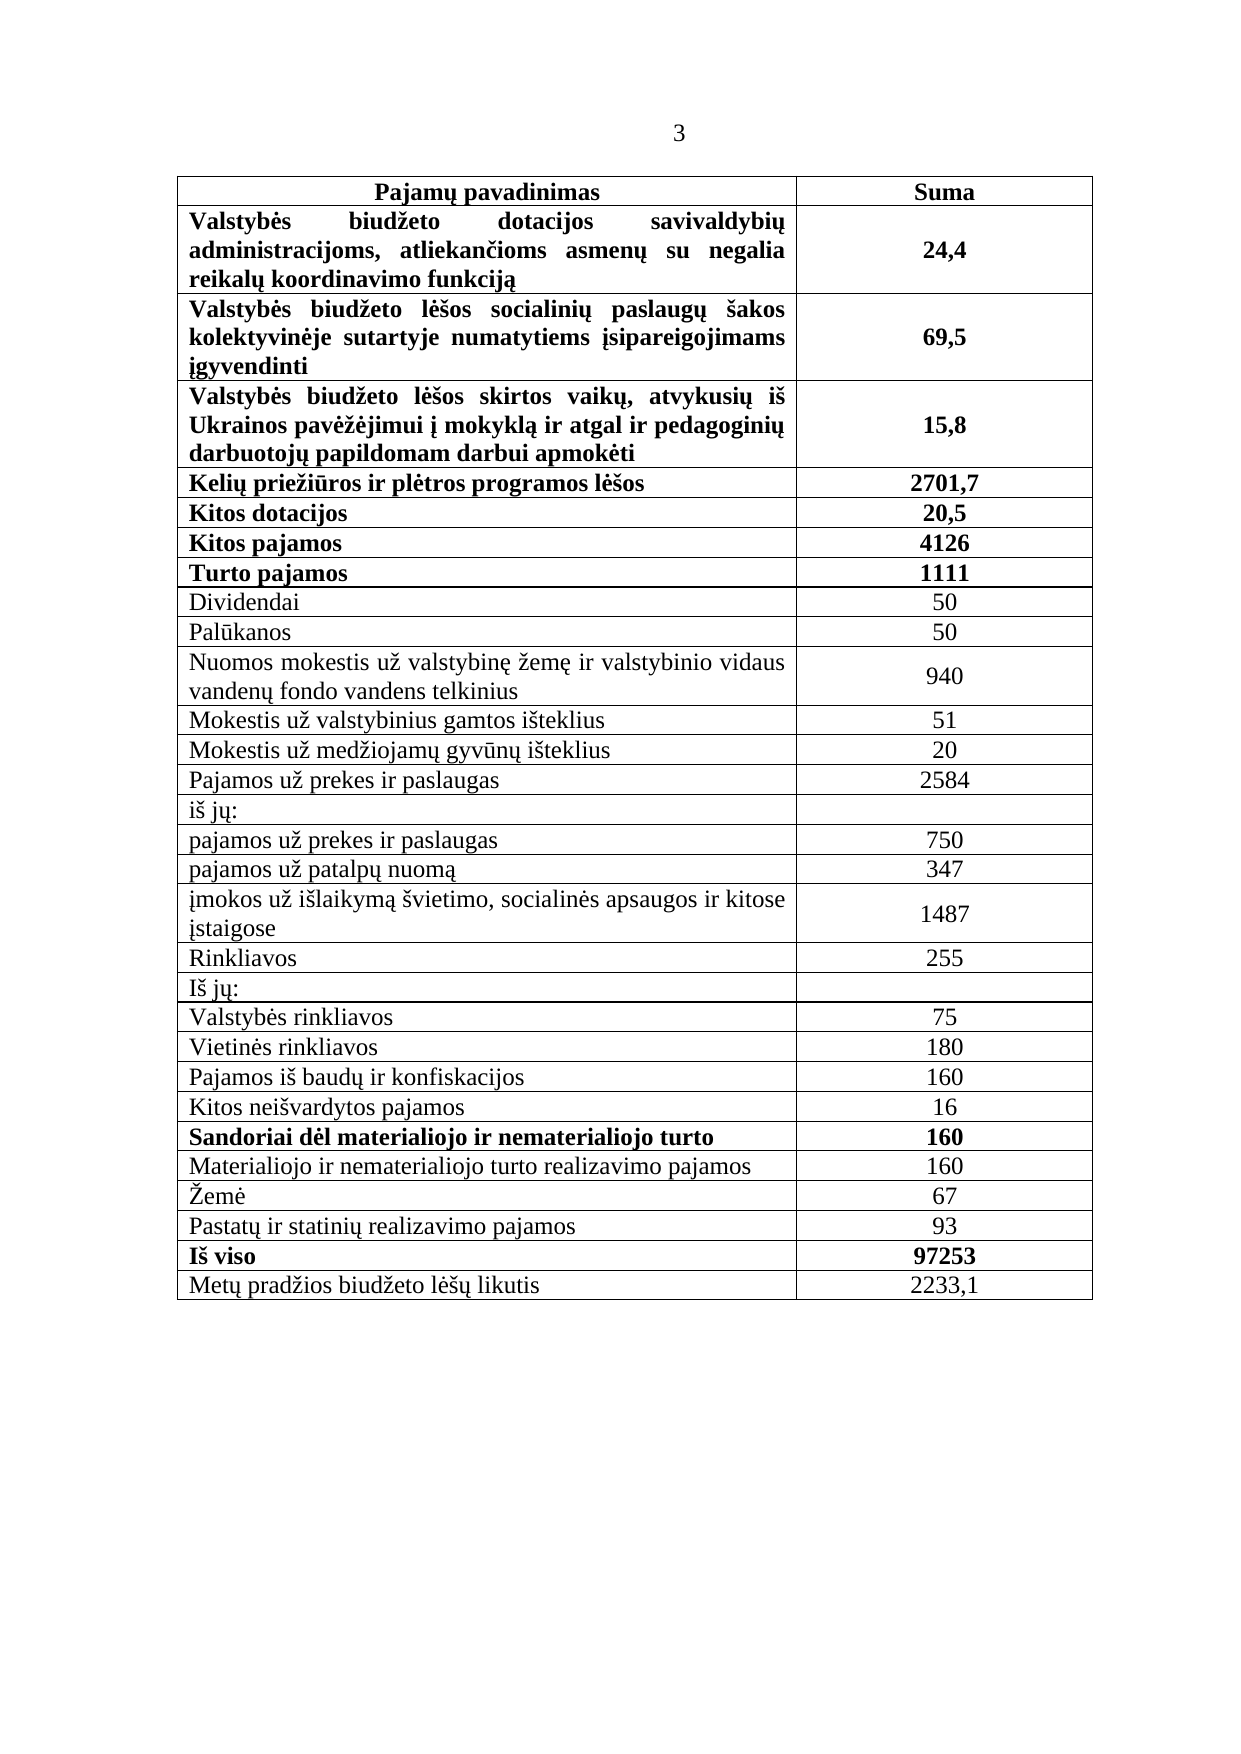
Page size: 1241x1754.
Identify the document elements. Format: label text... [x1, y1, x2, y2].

table_cell Sandoriai dėl materialiojo ir nematerialiojo turto [178, 1122, 796, 1150]
table_cell Iš viso [178, 1241, 796, 1269]
table_cell 69,5 [797, 294, 1092, 380]
table_cell Kitos neišvardytos pajamos [178, 1092, 796, 1121]
table_cell 180 [797, 1032, 1092, 1061]
table_cell 2701,7 [797, 468, 1092, 497]
table_cell [797, 795, 1092, 824]
table_cell Turto pajamos [178, 558, 796, 586]
table_cell 1111 [797, 558, 1092, 586]
table_cell 93 [797, 1211, 1092, 1240]
table_cell Vietinės rinkliavos [178, 1032, 796, 1061]
table_cell Metų pradžios biudžeto lėšų likutis [178, 1271, 796, 1299]
table_cell Iš jų: [178, 973, 796, 1001]
table_cell 1487 [797, 884, 1092, 942]
table_cell Žemė [178, 1181, 796, 1210]
table_cell 4126 [797, 528, 1092, 557]
table_cell 2233,1 [797, 1271, 1092, 1299]
table_cell iš jų: [178, 795, 796, 824]
table_cell Valstybės biudžeto dotacijos savivaldybių administracijoms, atliekančioms asmenų su negalia reikalų koordinavimo funkciją [178, 206, 796, 293]
table_cell Pastatų ir statinių realizavimo pajamos [178, 1211, 796, 1240]
table_cell 160 [797, 1122, 1092, 1150]
table_cell Palūkanos [178, 617, 796, 646]
table_cell 67 [797, 1181, 1092, 1210]
table_cell 750 [797, 825, 1092, 853]
table_cell 15,8 [797, 381, 1092, 467]
table_cell Pajamos už prekes ir paslaugas [178, 765, 796, 794]
table_cell pajamos už patalpų nuomą [178, 855, 796, 883]
table_cell Valstybės rinkliavos [178, 1003, 796, 1031]
table_header Pajamų pavadinimas [178, 177, 796, 205]
table_cell įmokos už išlaikymą švietimo, socialinės apsaugos ir kitose įstaigose [178, 884, 796, 942]
table_cell Kelių priežiūros ir plėtros programos lėšos [178, 468, 796, 497]
table_cell 51 [797, 706, 1092, 734]
table_cell Mokestis už valstybinius gamtos išteklius [178, 706, 796, 734]
table_cell 2584 [797, 765, 1092, 794]
table_cell 16 [797, 1092, 1092, 1121]
table_cell 347 [797, 855, 1092, 883]
table_cell 24,4 [797, 206, 1092, 293]
table_cell Materialiojo ir nematerialiojo turto realizavimo pajamos [178, 1151, 796, 1180]
table_cell Kitos pajamos [178, 528, 796, 557]
table_cell 20,5 [797, 498, 1092, 527]
table_cell Valstybės biudžeto lėšos skirtos vaikų, atvykusių iš Ukrainos pavėžėjimui į mokyklą ir atgal ir pedagoginių darbuotojų papildomam darbui apmokėti [178, 381, 796, 467]
table_cell Valstybės biudžeto lėšos socialinių paslaugų šakos kolektyvinėje sutartyje numatytiems įsipareigojimams įgyvendinti [178, 294, 796, 380]
table_cell 20 [797, 735, 1092, 764]
table_cell 940 [797, 647, 1092, 704]
table_cell Mokestis už medžiojamų gyvūnų išteklius [178, 735, 796, 764]
table_cell 75 [797, 1003, 1092, 1031]
table_cell pajamos už prekes ir paslaugas [178, 825, 796, 853]
table_cell Pajamos iš baudų ir konfiskacijos [178, 1062, 796, 1091]
table_cell Nuomos mokestis už valstybinę žemę ir valstybinio vidaus vandenų fondo vandens telkinius [178, 647, 796, 704]
table_cell [797, 973, 1092, 1001]
table_cell 255 [797, 943, 1092, 972]
table_cell Rinkliavos [178, 943, 796, 972]
table_cell 160 [797, 1062, 1092, 1091]
table_cell Dividendai [178, 588, 796, 616]
table_cell 97253 [797, 1241, 1092, 1269]
table_header Suma [797, 177, 1092, 205]
table_cell 50 [797, 588, 1092, 616]
table_cell 160 [797, 1151, 1092, 1180]
table_cell Kitos dotacijos [178, 498, 796, 527]
table_cell 50 [797, 617, 1092, 646]
